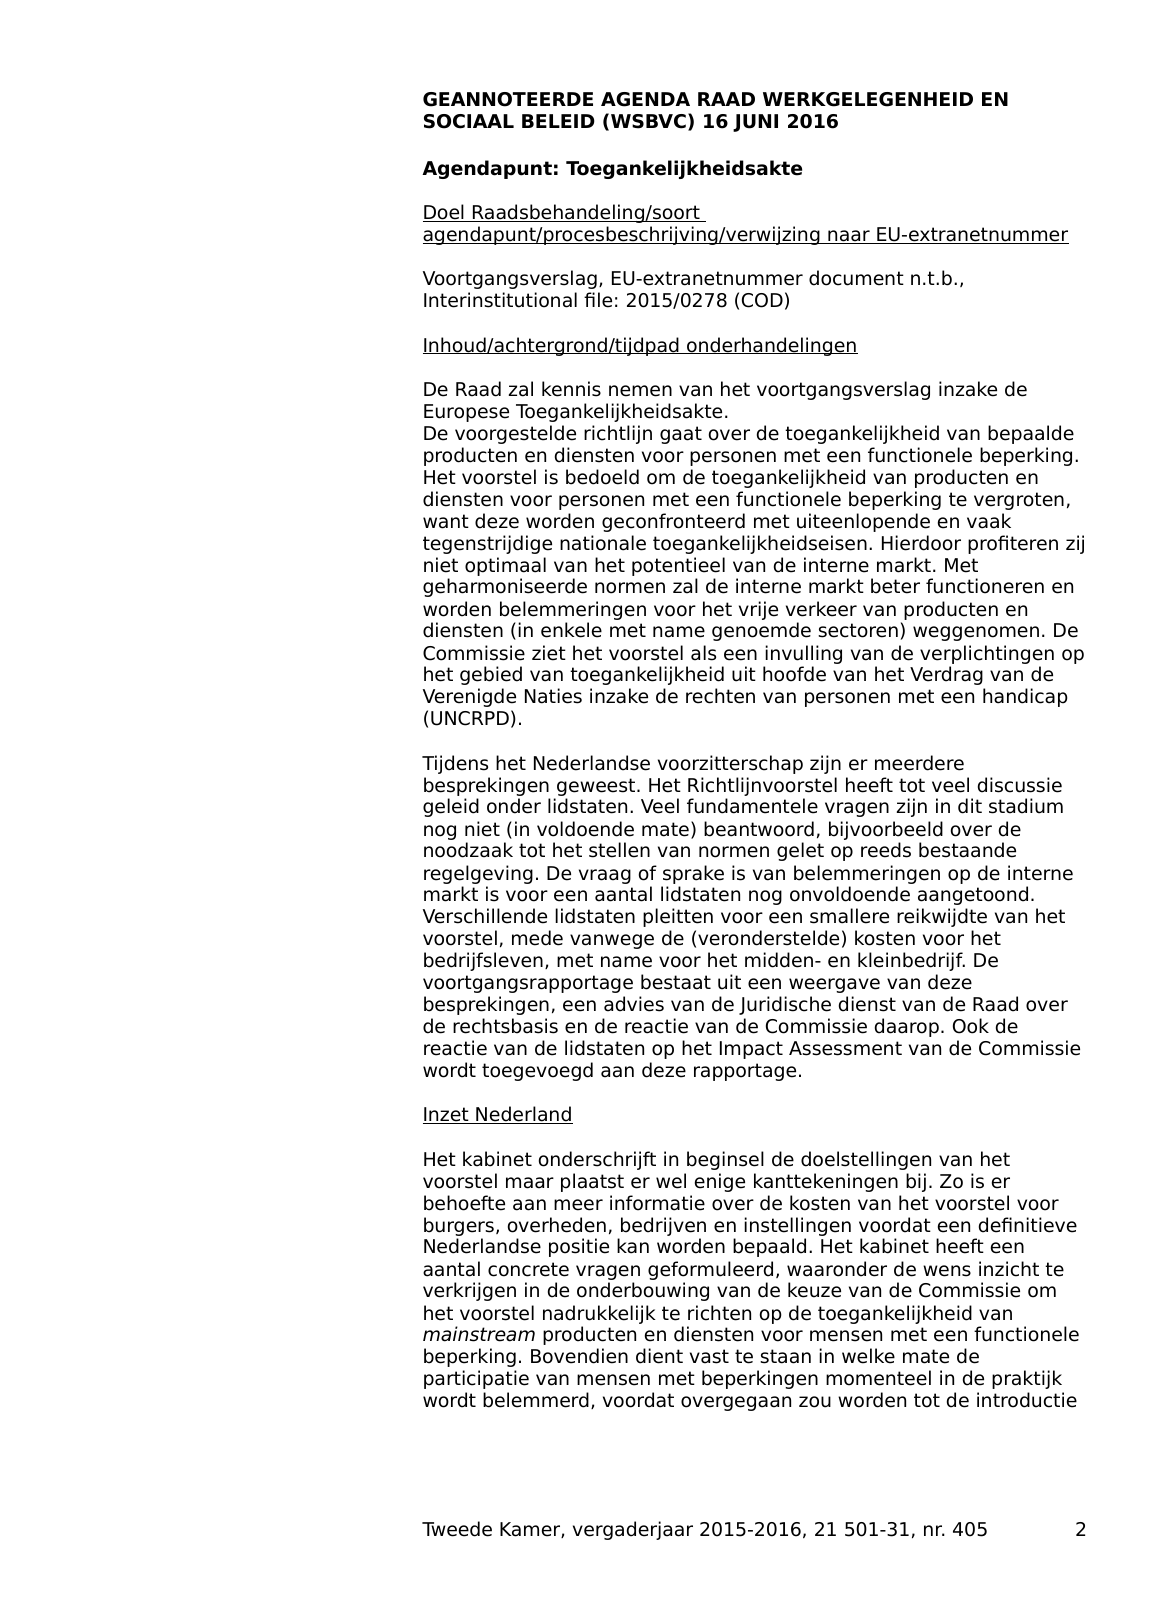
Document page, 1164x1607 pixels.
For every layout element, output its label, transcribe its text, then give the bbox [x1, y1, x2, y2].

text Voortgangsverslag, EU-extranetnummer document n.t.b., Interinstitutional file: 2015/0278 (COD) [422, 268, 1087, 312]
text De voorgestelde richtlijn gaat over de toegankelijkheid van bepaalde producten en diensten voor personen met een functionele beperking. Het voorstel is bedoeld om de toegankelijkheid van producten en diensten voor personen met een functionele beperking te vergroten, want deze worden geconfronteerd met uiteenlopende en vaak tegenstrijdige nationale toegankelijkheidseisen. Hierdoor profiteren zij niet optimaal van het potentieel van de interne markt. Met geharmoniseerde normen zal de interne markt beter functioneren en worden belemmeringen voor het vrije verkeer van producten en diensten (in enkele met name genoemde sectoren) weggenomen. De Commissie ziet het voorstel als een invulling van de verplichtingen op het gebied van toegankelijkheid uit hoofde van het Verdrag van de Verenigde Naties inzake de rechten van personen met een handicap (UNCRPD). [422, 423, 1087, 730]
text De Raad zal kennis nemen van het voortgangsverslag inzake de Europese Toegankelijkheidsakte. [422, 379, 1087, 423]
text Tijdens het Nederlandse voorzitterschap zijn er meerdere besprekingen geweest. Het Richtlijnvoorstel heeft tot veel discussie geleid onder lidstaten. Veel fundamentele vragen zijn in dit stadium nog niet (in voldoende mate) beantwoord, bijvoorbeeld over de noodzaak tot het stellen van normen gelet op reeds bestaande regelgeving. De vraag of sprake is van belemmeringen op de interne markt is voor een aantal lidstaten nog onvoldoende aangetoond. Verschillende lidstaten pleitten voor een smallere reikwijdte van het voorstel, mede vanwege de (veronderstelde) kosten voor het bedrijfsleven, met name voor het midden- en kleinbedrijf. De voortgangsrapportage bestaat uit een weergave van deze besprekingen, een advies van de Juridische dienst van de Raad over de rechtsbasis en de reactie van de Commissie daarop. Ook de reactie van de lidstaten op het Impact Assessment van de Commissie wordt toegevoegd aan deze rapportage. [422, 752, 1087, 1082]
subtitle Agendapunt: Toegankelijkheidsakte [422, 158, 1087, 180]
subtitle Inzet Nederland [422, 1104, 1087, 1126]
subtitle Doel Raadsbehandeling/soort agendapunt/procesbeschrijving/verwijzing naar EU-extranetnummer [422, 202, 1087, 246]
subtitle Inhoud/achtergrond/tijdpad onderhandelingen [422, 334, 1087, 356]
text Het kabinet onderschrijft in beginsel de doelstellingen van het voorstel maar plaatst er wel enige kanttekeningen bij. Zo is er behoefte aan meer informatie over de kosten van het voorstel voor burgers, overheden, bedrijven en instellingen voordat een definitieve Nederlandse positie kan worden bepaald. Het kabinet heeft een aantal concrete vragen geformuleerd, waaronder de wens inzicht te verkrijgen in de onderbouwing van de keuze van de Commissie om het voorstel nadrukkelijk te richten op de toegankelijkheid van mainstream producten en diensten voor mensen met een functionele beperking. Bovendien dient vast te staan in welke mate de participatie van mensen met beperkingen momenteel in de praktijk wordt belemmerd, voordat overgegaan zou worden tot de introductie [422, 1148, 1087, 1412]
subtitle GEANNOTEERDE AGENDA RAAD WERKGELEGENHEID EN SOCIAAL BELEID (WSBVC) 16 JUNI 2016 [422, 89, 1087, 133]
